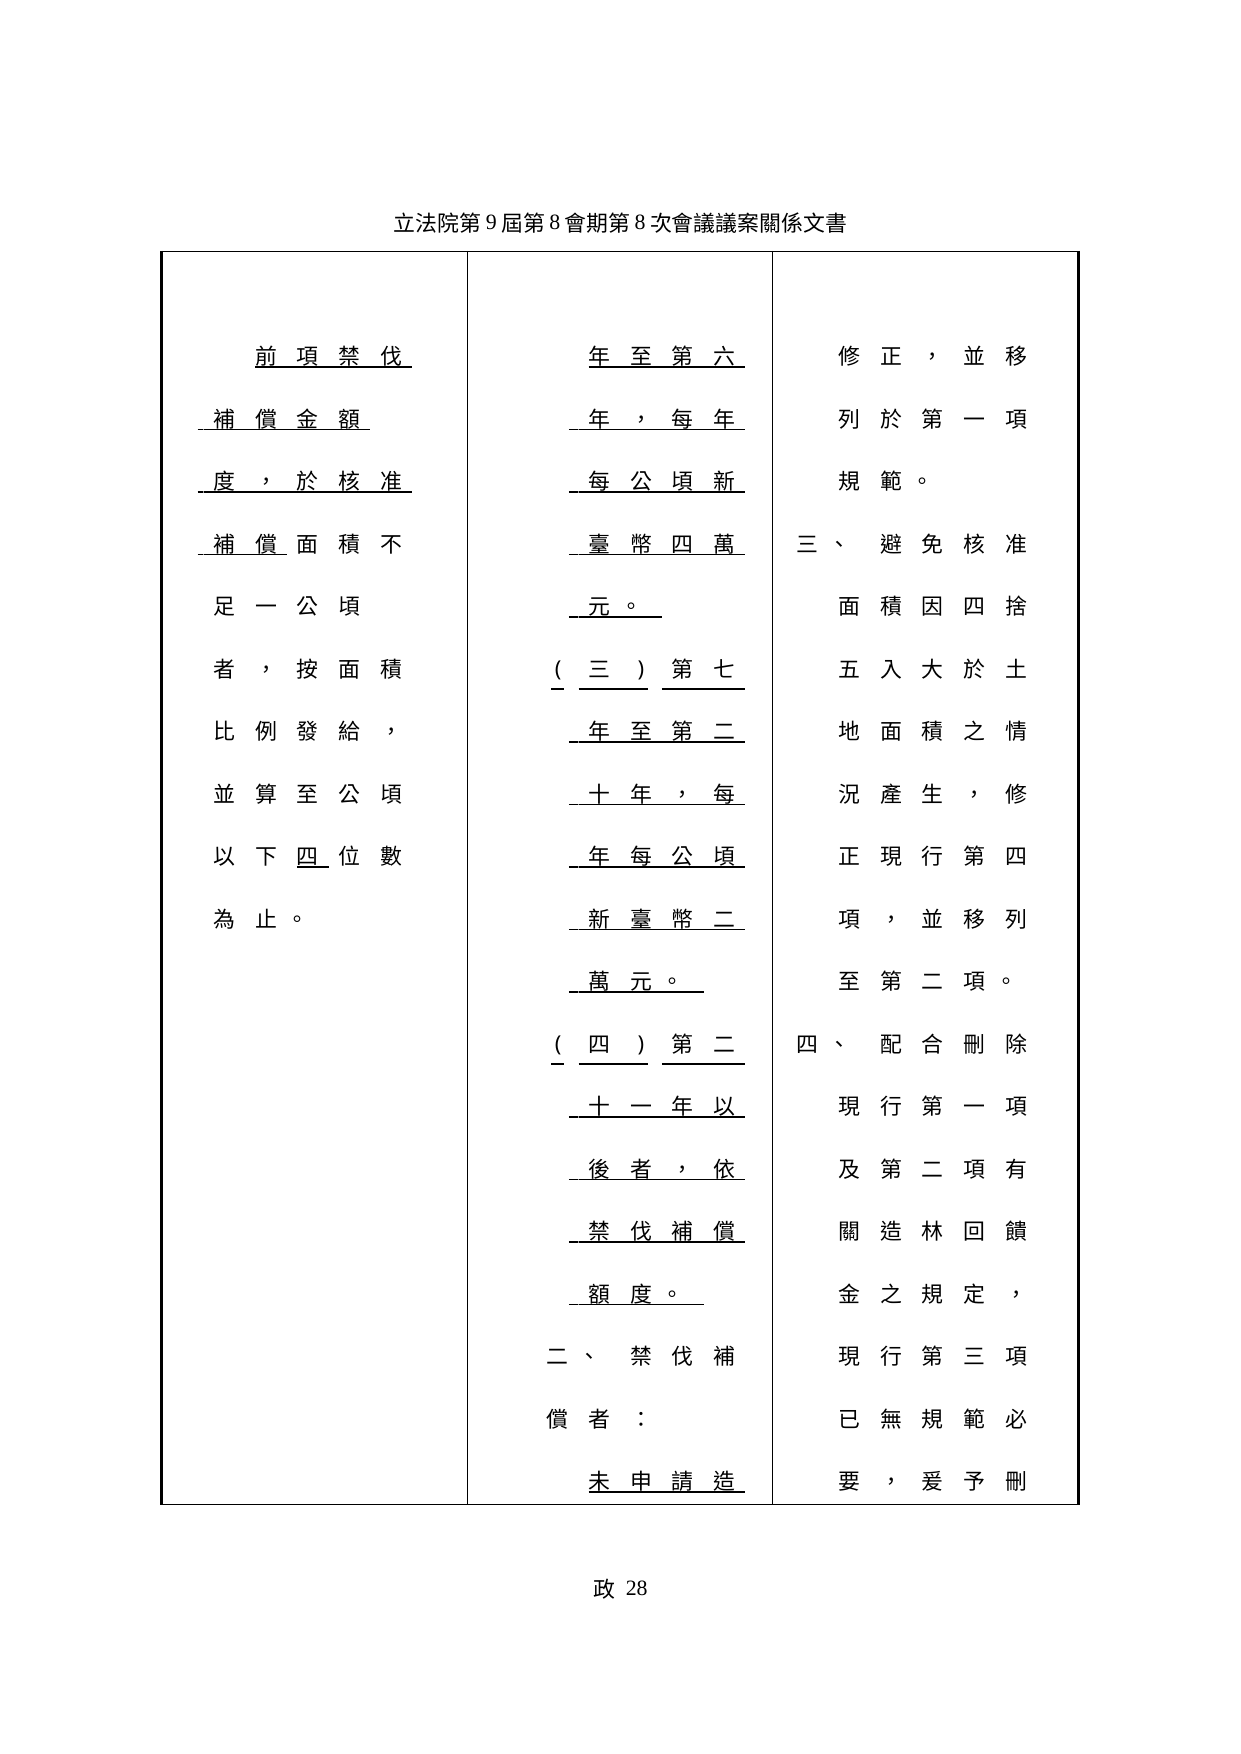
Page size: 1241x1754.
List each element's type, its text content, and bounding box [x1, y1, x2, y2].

table_cell 前項禁伐補償金額度，於核准補償面積不足一公頃者，按面積比例發給，並算至公頃以下四位數為止。 [163, 252, 467, 1504]
table_cell 年至第六年，每年每公頃新臺幣四萬元。 (三)第七年至第二十年，每年每公頃新臺幣二萬元。 (四)第二十一年以後者，依禁伐補償額度。 二、禁伐補償者： 未申請造 [468, 252, 772, 1504]
table_cell 修正，並移列於第一項規範。 三、避免核准面積因四捨五入大於土地面積之情況產生，修正現行第四項，並移列至第二項。 四、配合刪除現行第一項及第二項有關造林回饋金之規定，現行第三項已無規範必要，爰予刪 [773, 252, 1077, 1504]
